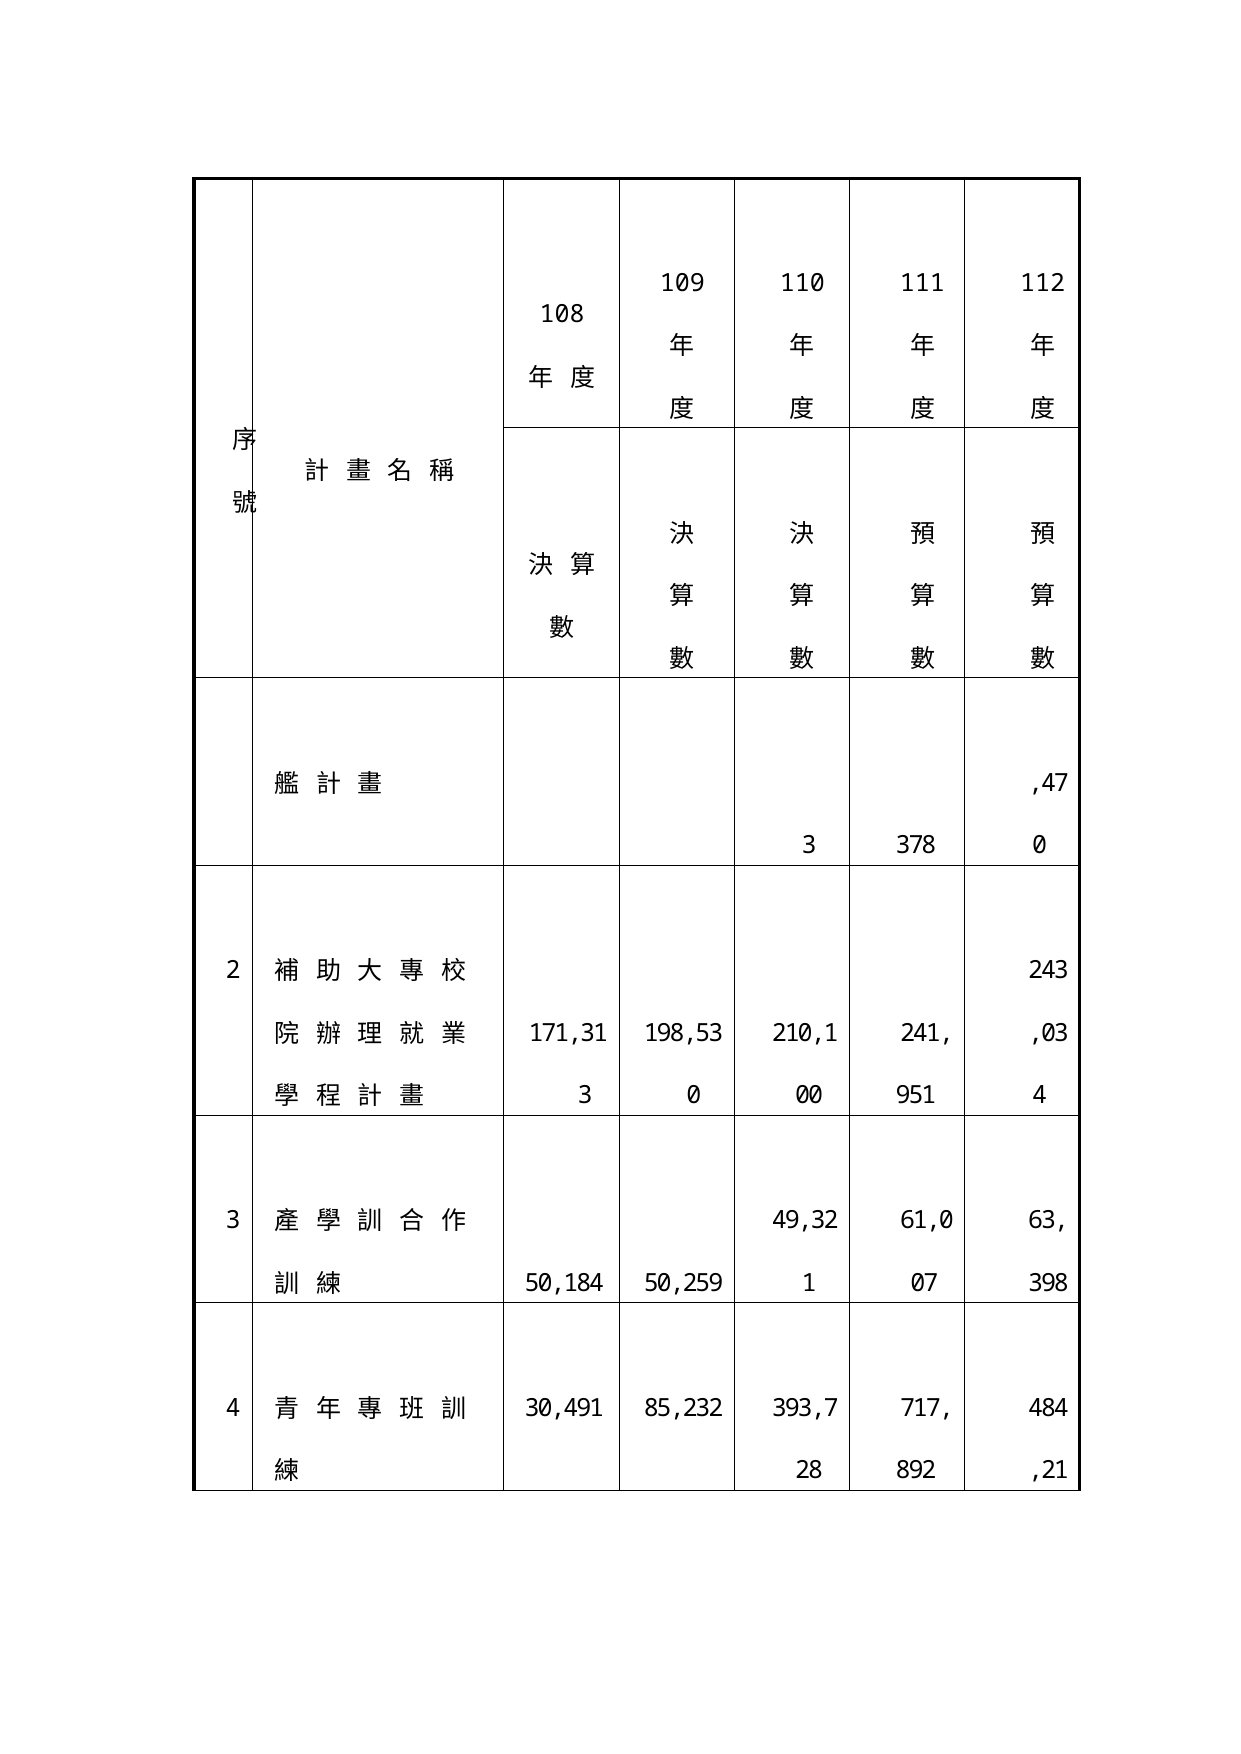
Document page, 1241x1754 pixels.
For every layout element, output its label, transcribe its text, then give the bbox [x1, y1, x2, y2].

table_cell 3 [735, 678, 849, 865]
table_header 109年度 [620, 180, 734, 427]
table_cell 210,100 [735, 866, 849, 1115]
table_header 111年度 [850, 180, 964, 427]
table_cell 預算數 [965, 428, 1078, 677]
table_cell 61,007 [850, 1116, 964, 1302]
table_cell 產學訓合作訓練 [253, 1116, 503, 1302]
table_cell 50,259 [620, 1116, 734, 1302]
table_cell 補助大專校院辦理就業學程計畫 [253, 866, 503, 1115]
table_cell 393,728 [735, 1303, 849, 1490]
table_cell 艦計畫 [253, 678, 503, 865]
table_cell [196, 678, 252, 865]
table_cell 717,892 [850, 1303, 964, 1490]
table_cell 青年專班訓練 [253, 1303, 503, 1490]
table_header 108年度 [504, 180, 619, 427]
table_cell 4 [196, 1303, 252, 1490]
table_header 110年度 [735, 180, 849, 427]
table_cell 63,398 [965, 1116, 1078, 1302]
table_cell 3 [196, 1116, 252, 1302]
table_cell 49,321 [735, 1116, 849, 1302]
table_cell [620, 678, 734, 865]
table_header 112年度 [965, 180, 1078, 427]
table_cell 決算數 [504, 428, 619, 677]
table_cell 484,21 [965, 1303, 1078, 1490]
table_cell 378 [850, 678, 964, 865]
table_cell 決算數 [620, 428, 734, 677]
table_cell 85,232 [620, 1303, 734, 1490]
table_header 序號 [196, 180, 252, 677]
table_cell 198,530 [620, 866, 734, 1115]
table_cell 2 [196, 866, 252, 1115]
table_cell 243,034 [965, 866, 1078, 1115]
table_header 計畫名稱 [253, 180, 503, 677]
table_cell 決算數 [735, 428, 849, 677]
table_cell 241,951 [850, 866, 964, 1115]
table_cell 預算數 [850, 428, 964, 677]
table_cell 30,491 [504, 1303, 619, 1490]
table_cell 50,184 [504, 1116, 619, 1302]
table_cell ,470 [965, 678, 1078, 865]
table_cell [504, 678, 619, 865]
table_cell 171,313 [504, 866, 619, 1115]
